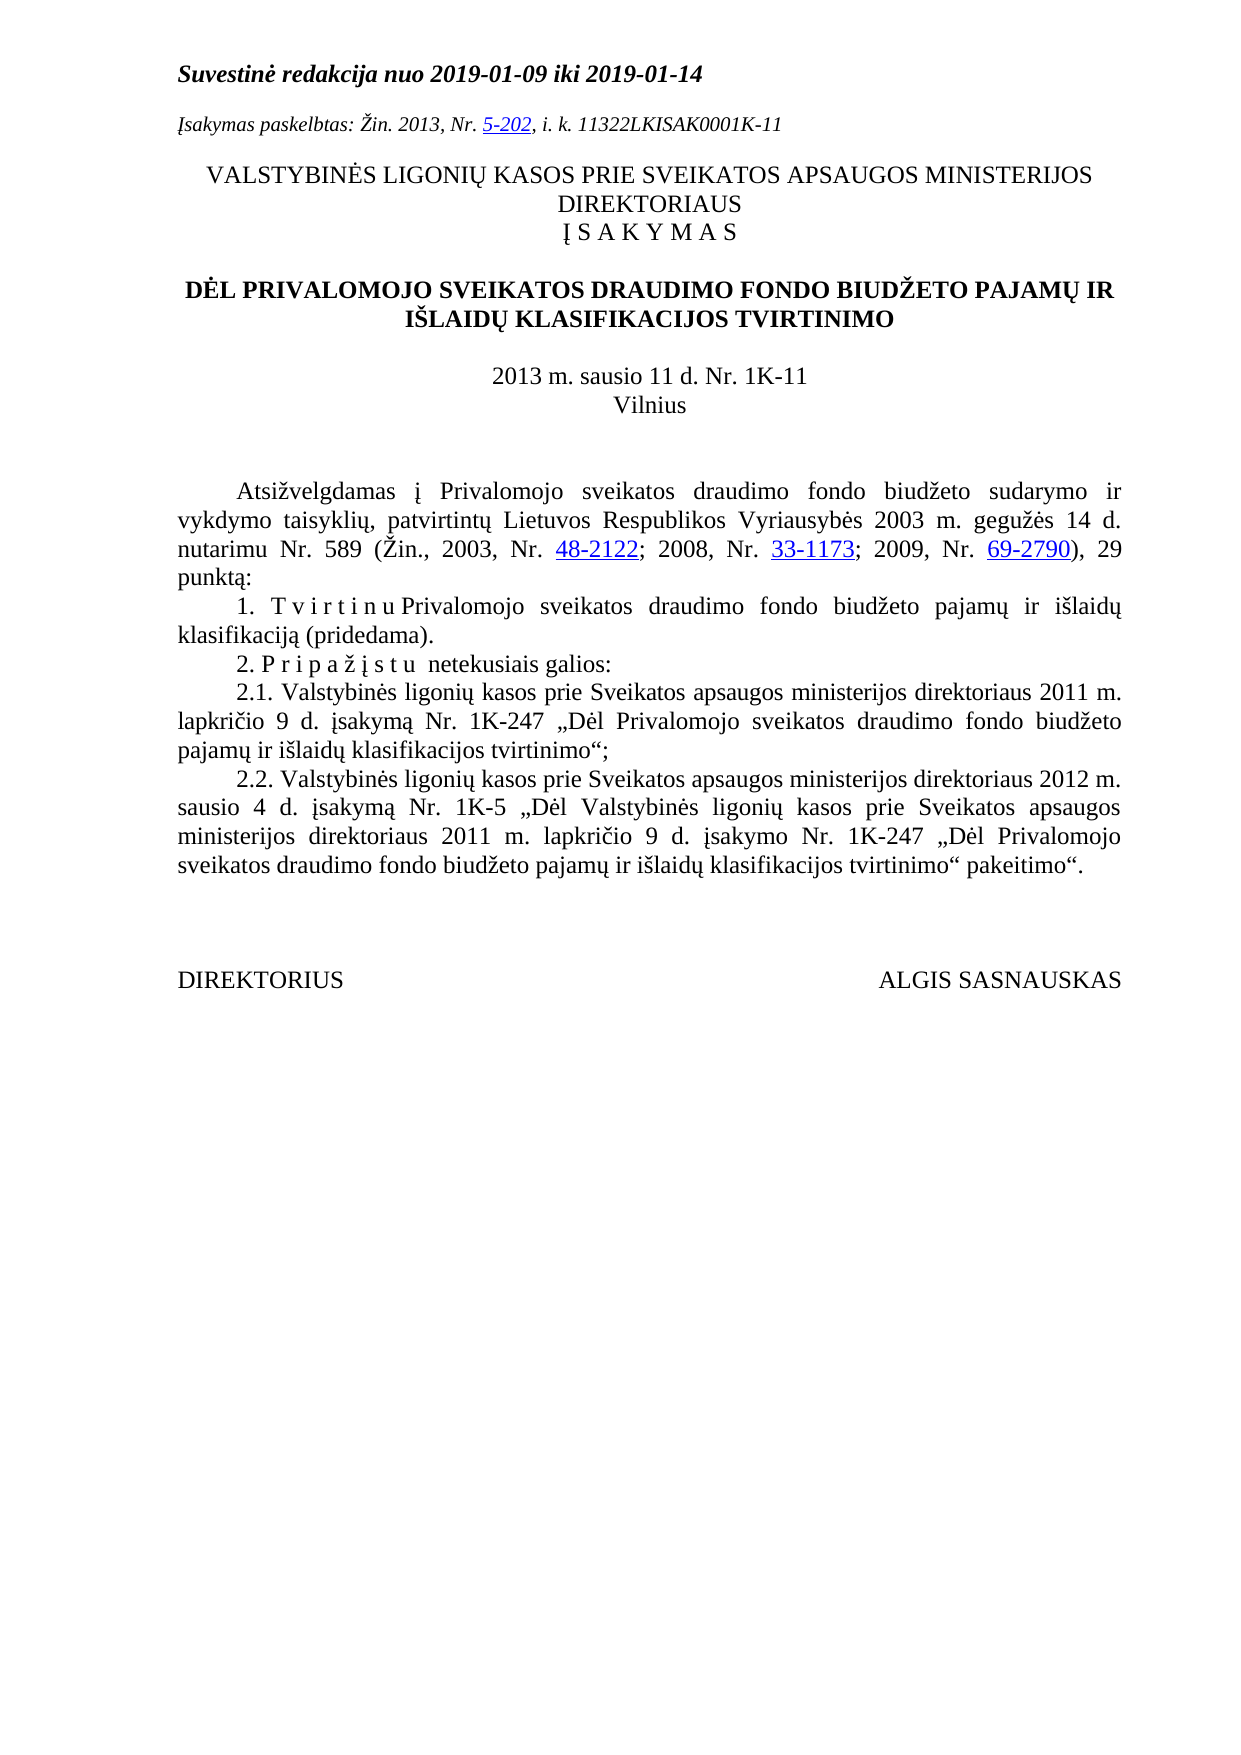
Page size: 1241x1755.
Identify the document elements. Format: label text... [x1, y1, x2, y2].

text Vilnius [177, 390, 1122, 419]
text Į S A K Y M A S [177, 217, 1122, 246]
text 2.2. Valstybinės ligonių kasos prie Sveikatos apsaugos ministerijos direktoriaus 2012 m. sausio 4 d. įsakymą Nr. 1K-5 „Dėl Valstybinės ligonių kasos prie Sveikatos apsaugos ministerijos direktoriaus 2011 m. lapkričio 9 d. įsakymo Nr. 1K-247 „Dėl Privalomojo sveikatos draudimo fondo biudžeto pajamų ir išlaidų klasifikacijos tvirtinimo“ pakeitimo“. [177, 764, 1122, 879]
text Suvestinė redakcija nuo 2019-01-09 iki 2019-01-14 [177, 59, 1122, 88]
text Įsakymas paskelbtas: Žin. 2013, Nr. 5-202, i. k. 11322LKISAK0001K-11 [177, 112, 1122, 136]
text Atsižvelgdamas į Privalomojo sveikatos draudimo fondo biudžeto sudarymo ir vykdymo taisyklių, patvirtintų Lietuvos Respublikos Vyriausybės 2003 m. gegužės 14 d. nutarimu Nr. 589 (Žin., 2003, Nr. 48-2122; 2008, Nr. 33-1173; 2009, Nr. 69-2790), 29 punktą: [177, 476, 1122, 591]
text 2. Pripažįstu netekusiais galios: [177, 649, 1122, 677]
text 2013 m. sausio 11 d. Nr. 1K-11 [177, 361, 1122, 390]
text 2.1. Valstybinės ligonių kasos prie Sveikatos apsaugos ministerijos direktoriaus 2011 m. lapkričio 9 d. įsakymą Nr. 1K-247 „Dėl Privalomojo sveikatos draudimo fondo biudžeto pajamų ir išlaidų klasifikacijos tvirtinimo“; [177, 677, 1122, 764]
text DĖL PRIVALOMOJO SVEIKATOS DRAUDIMO FONDO BIUDŽETO PAJAMŲ IR IŠLAIDŲ KLASIFIKACIJOS TVIRTINIMO [177, 275, 1122, 332]
text Direktorius Algis Sasnauskas [177, 965, 1122, 994]
text VALSTYBINĖS LIGONIŲ KASOS PRIE SVEIKATOS APSAUGOS MINISTERIJOS DIREKTORIAUS [177, 160, 1122, 217]
text 1. TvirtinuPrivalomojo sveikatos draudimo fondo biudžeto pajamų ir išlaidų klasifikaciją (pridedama). [177, 591, 1122, 649]
